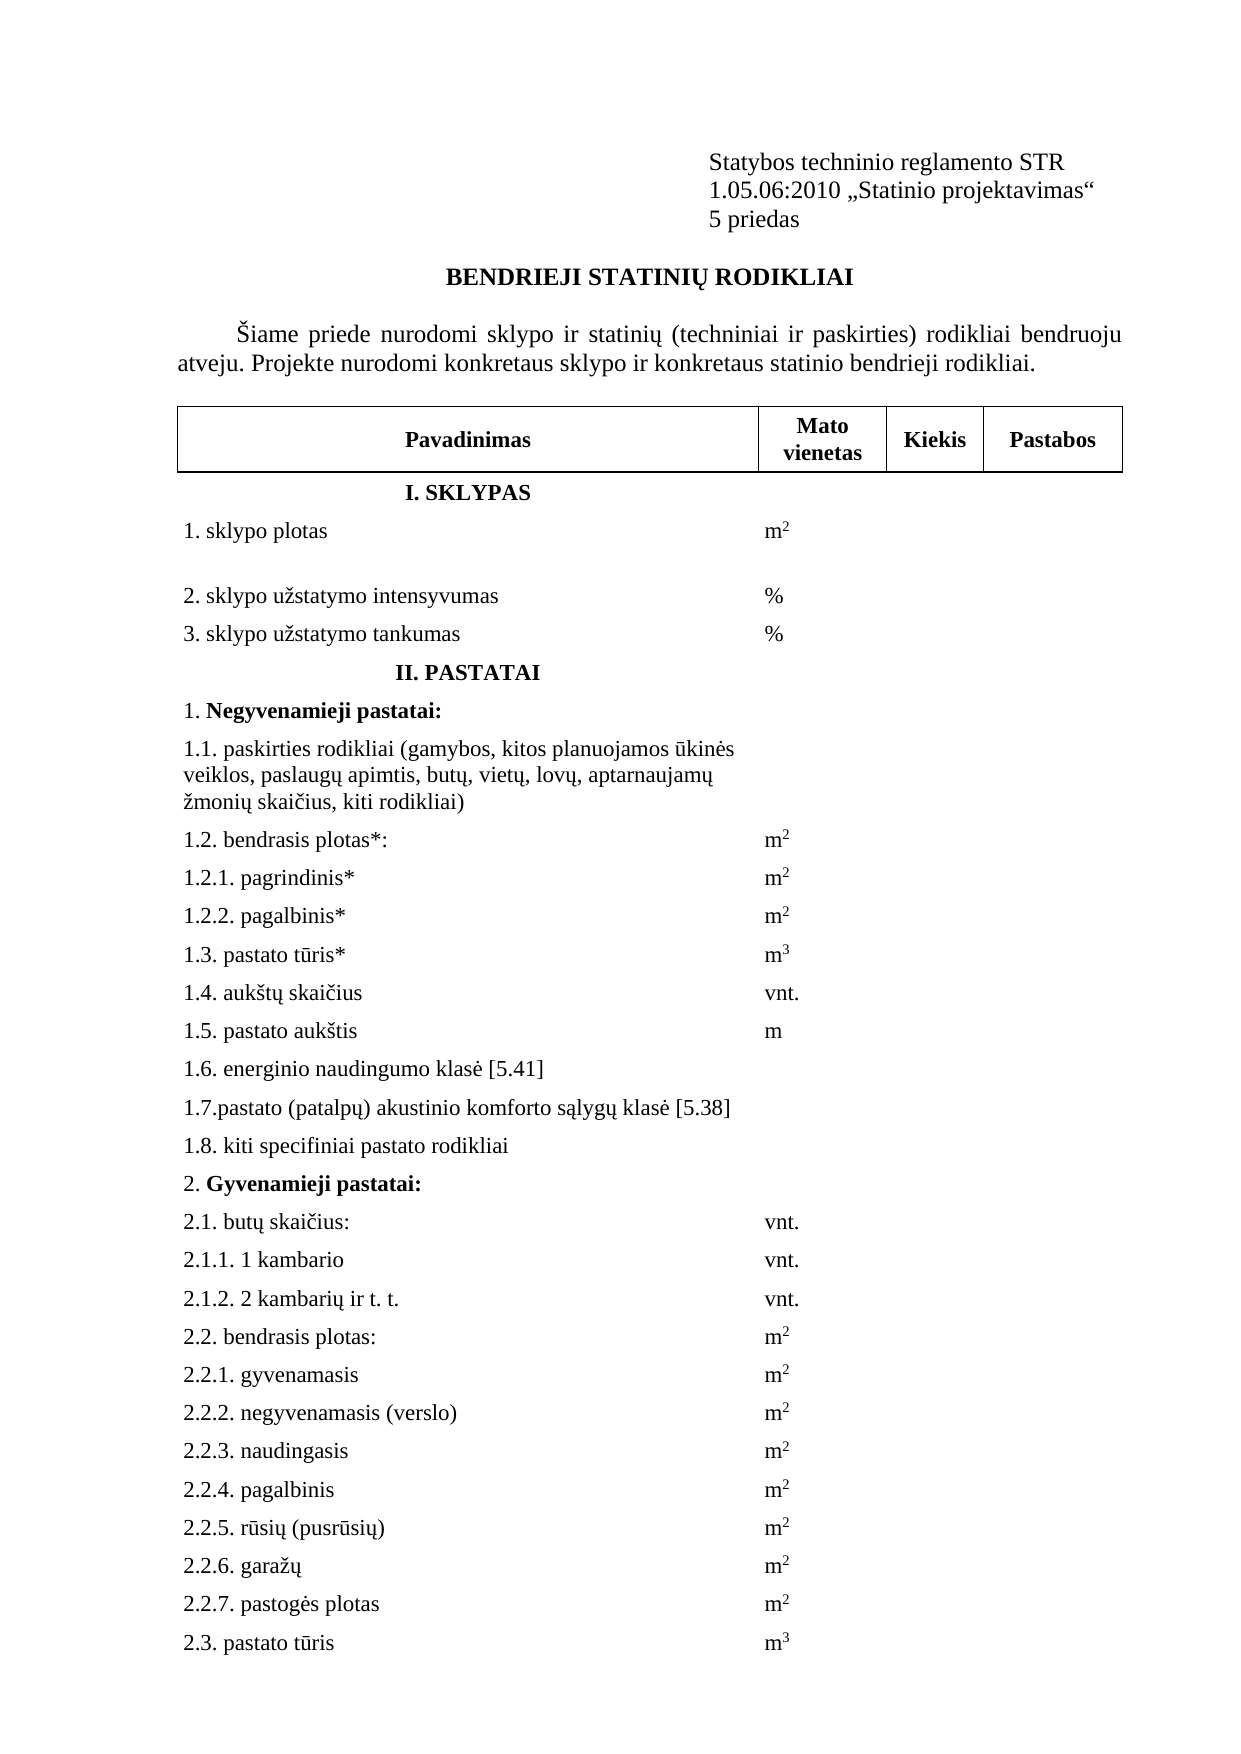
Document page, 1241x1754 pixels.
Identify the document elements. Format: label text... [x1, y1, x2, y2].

table_cell [887, 473, 983, 512]
table_cell m2 [758, 1432, 887, 1470]
table_cell [758, 729, 887, 820]
table_cell 1.4. aukštų skaičius [177, 973, 758, 1011]
text 1.05.06:2010 „Statinio projektavimas“ [177, 176, 1122, 204]
table_cell 3. sklypo užstatymo tankumas [177, 614, 758, 653]
table_cell [887, 1241, 983, 1279]
table_cell vnt. [758, 1279, 887, 1317]
table_cell [887, 1585, 983, 1623]
table_header Pavadinimas [178, 407, 758, 471]
table_cell [887, 1164, 983, 1202]
table_cell m2 [758, 1317, 887, 1355]
table_cell 1.3. pastato tūris* [177, 935, 758, 973]
table_cell [887, 691, 983, 729]
table_cell II. PASTATAI [177, 653, 758, 691]
table_cell [983, 473, 1122, 512]
table_cell 2.2.4. pagalbinis [177, 1470, 758, 1508]
table_cell [758, 691, 887, 729]
table_header Pastabos [984, 407, 1122, 471]
table_cell [983, 1011, 1122, 1049]
table_cell [983, 1049, 1122, 1088]
table_cell [983, 1546, 1122, 1584]
table_cell 2. Gyvenamieji pastatai: [177, 1164, 758, 1202]
table_cell [983, 729, 1122, 820]
table_cell [983, 1623, 1122, 1661]
table_cell [758, 653, 887, 691]
table_cell [887, 896, 983, 935]
table_cell [758, 1049, 887, 1088]
table_cell 2.2. bendrasis plotas: [177, 1317, 758, 1355]
table_cell [983, 1394, 1122, 1432]
table_cell I. SKLYPAS [177, 473, 758, 512]
text Statybos techninio reglamento STR [177, 147, 1122, 176]
table_cell 1.2.2. pagalbinis* [177, 896, 758, 935]
table_cell m2 [758, 1394, 887, 1432]
table_cell m3 [758, 1623, 887, 1661]
table_cell [887, 576, 983, 614]
table_cell 2.2.1. gyvenamasis [177, 1355, 758, 1393]
text BENDRIEJI STATINIŲ RODIKLIAI [177, 262, 1122, 291]
table_cell 1.2.1. pagrindinis* [177, 858, 758, 896]
table_cell 1.2. bendrasis plotas*: [177, 820, 758, 858]
table_cell [983, 1241, 1122, 1279]
table_cell 1. sklypo plotas [177, 512, 758, 576]
table_cell [983, 1508, 1122, 1546]
text Šiame priede nurodomi sklypo ir statinių (techniniai ir paskirties) rodikliai bendruoju atveju. Projekte nurodomi konkretaus sklypo ir konkretaus statinio bendrieji rodikliai. [177, 319, 1122, 377]
table_cell [983, 896, 1122, 935]
table_cell m2 [758, 858, 887, 896]
table_cell m2 [758, 896, 887, 935]
table_cell [887, 1049, 983, 1088]
table_cell 2.2.5. rūsių (pusrūsių) [177, 1508, 758, 1546]
table_cell 2.2.6. garažų [177, 1546, 758, 1584]
table_cell [983, 653, 1122, 691]
table_cell [983, 1470, 1122, 1508]
table_cell [887, 1546, 983, 1584]
table_cell 2.1.1. 1 kambario [177, 1241, 758, 1279]
table_cell [983, 1355, 1122, 1393]
table_cell [887, 1394, 983, 1432]
table_cell 1.6. energinio naudingumo klasė [5.41] [177, 1049, 758, 1088]
table_cell [983, 1317, 1122, 1355]
table_cell [887, 1355, 983, 1393]
table_cell [983, 1585, 1122, 1623]
table_cell [983, 1088, 1122, 1126]
table_cell [887, 1088, 983, 1126]
table_cell 2.1.2. 2 kambarių ir t. t. [177, 1279, 758, 1317]
table_cell vnt. [758, 973, 887, 1011]
table_cell m [758, 1011, 887, 1049]
table_cell [887, 858, 983, 896]
table_cell [983, 1432, 1122, 1470]
table_cell % [758, 576, 887, 614]
table_cell [983, 858, 1122, 896]
table_cell [887, 820, 983, 858]
table_cell m2 [758, 820, 887, 858]
table_cell [887, 653, 983, 691]
table_cell 2.2.3. naudingasis [177, 1432, 758, 1470]
table_cell [983, 1202, 1122, 1241]
table_cell [983, 614, 1122, 653]
table_cell [887, 1202, 983, 1241]
table_cell m2 [758, 1508, 887, 1546]
table_cell [983, 576, 1122, 614]
table_cell [887, 1623, 983, 1661]
table_cell [887, 1279, 983, 1317]
text 5 priedas [177, 204, 1122, 233]
table_cell 2.1. butų skaičius: [177, 1202, 758, 1241]
table_cell [887, 614, 983, 653]
table_cell 2.3. pastato tūris [177, 1623, 758, 1661]
table_header Kiekis [887, 407, 983, 471]
table_cell [758, 1126, 887, 1164]
table_cell vnt. [758, 1202, 887, 1241]
table_cell m2 [758, 1470, 887, 1508]
table_cell [983, 973, 1122, 1011]
table_cell m2 [758, 1355, 887, 1393]
table_cell 1.8. kiti specifiniai pastato rodikliai [177, 1126, 758, 1164]
table_cell [887, 1470, 983, 1508]
table_cell [983, 1279, 1122, 1317]
table_cell 2.2.7. pastogės plotas [177, 1585, 758, 1623]
table_cell [887, 1126, 983, 1164]
table_cell 2. sklypo užstatymo intensyvumas [177, 576, 758, 614]
table_cell [887, 729, 983, 820]
table_cell [887, 1508, 983, 1546]
table_cell [983, 512, 1122, 576]
table_cell 2.2.2. negyvenamasis (verslo) [177, 1394, 758, 1432]
table_cell [887, 1317, 983, 1355]
table_cell [887, 1011, 983, 1049]
table_cell 1.7.pastato (patalpų) akustinio komforto sąlygų klasė [5.38] [177, 1088, 758, 1126]
table_cell [887, 935, 983, 973]
table_cell 1.5. pastato aukštis [177, 1011, 758, 1049]
table_cell m2 [758, 512, 887, 576]
table_cell [983, 1126, 1122, 1164]
table_cell [983, 935, 1122, 973]
table_cell [758, 1088, 887, 1126]
table_cell % [758, 614, 887, 653]
table_cell [887, 1432, 983, 1470]
table_header Mato vienetas [759, 407, 886, 471]
table_cell m2 [758, 1585, 887, 1623]
table_cell [887, 512, 983, 576]
table_cell [983, 691, 1122, 729]
table_cell m3 [758, 935, 887, 973]
table_cell m2 [758, 1546, 887, 1584]
table_cell vnt. [758, 1241, 887, 1279]
table_cell [758, 1164, 887, 1202]
table_cell 1.1. paskirties rodikliai (gamybos, kitos planuojamos ūkinės veiklos, paslaugų apimtis, butų, vietų, lovų, aptarnaujamų žmonių skaičius, kiti rodikliai) [177, 729, 758, 820]
table_cell [983, 820, 1122, 858]
table_cell 1. Negyvenamieji pastatai: [177, 691, 758, 729]
table_cell [887, 973, 983, 1011]
table_cell [983, 1164, 1122, 1202]
table_cell [758, 473, 887, 512]
